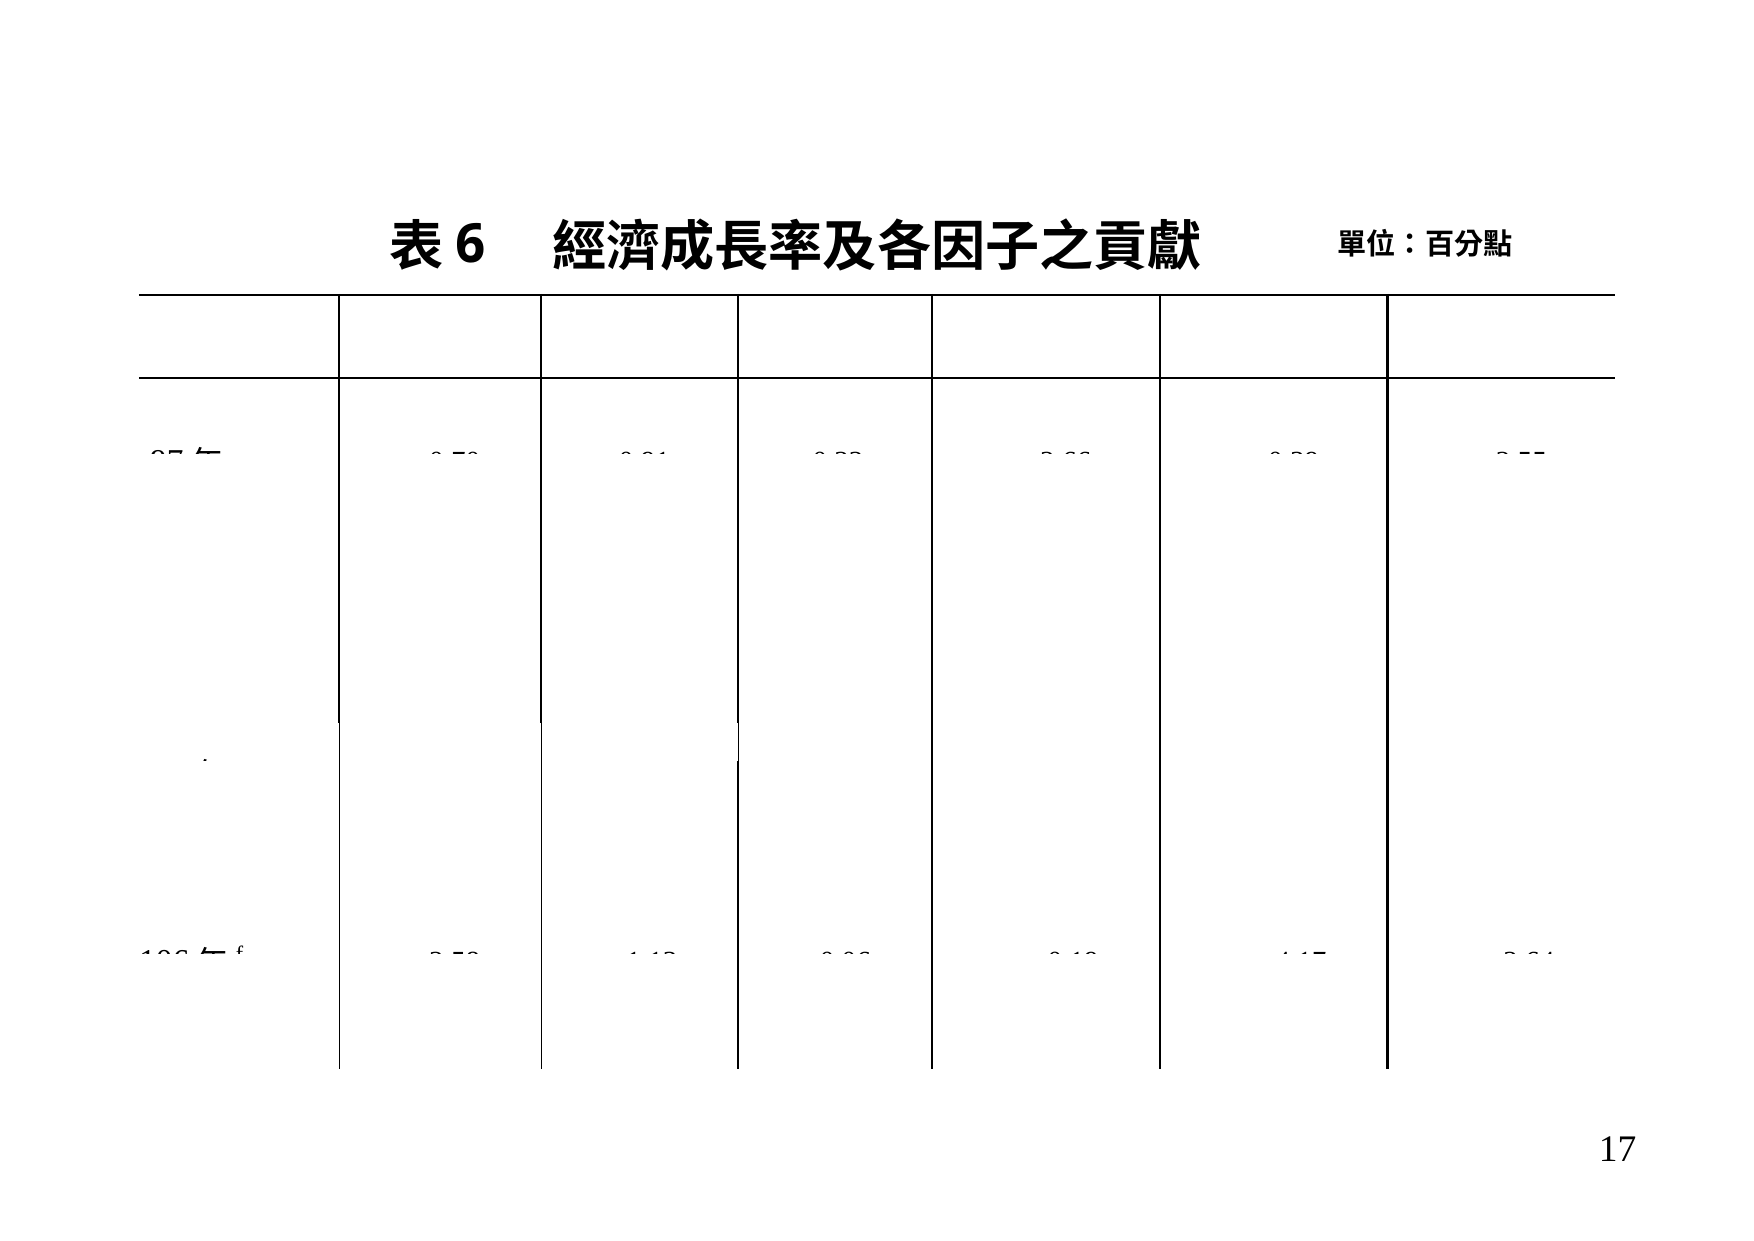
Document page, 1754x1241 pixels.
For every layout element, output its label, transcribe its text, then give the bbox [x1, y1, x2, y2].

table_cell -0.12 [739, 607, 931, 646]
table_cell 4.96 [1389, 876, 1615, 915]
table_cell 1.77 [1389, 723, 1615, 761]
table_cell -1.57 [340, 454, 540, 492]
table_cell 1.40 [542, 684, 737, 722]
table_cell 0.97 [933, 953, 1159, 992]
table_cell 2.53 [1389, 992, 1615, 1030]
table_cell 6.52 [340, 379, 540, 415]
table_cell 106年f [139, 915, 339, 953]
table_cell -2.55 [1389, 415, 1615, 453]
table_cell -0.26 [1161, 684, 1386, 722]
table_cell -0.06 [739, 915, 931, 953]
table_cell 第2季 [139, 799, 339, 838]
table_cell 1.44 [542, 838, 737, 876]
table_header 固定資本 形成毛額 [933, 296, 1159, 377]
table_cell -8.59 [1389, 454, 1615, 492]
table_cell 0.87 [542, 799, 737, 838]
table_cell 14.44 [1389, 492, 1615, 530]
table_cell 0.36 [933, 684, 1159, 722]
table_cell 3.80 [340, 530, 540, 569]
table_header 政府消費 [739, 296, 931, 377]
table_cell 97年 [139, 415, 338, 453]
table_cell -5.91 [1161, 454, 1386, 492]
table_cell 1.00 [542, 953, 737, 992]
table_cell 1.40 [542, 1030, 737, 1068]
table_cell 15.50 [1161, 492, 1386, 530]
table_cell 7.35 [1161, 1030, 1386, 1068]
table_cell -0.60 [1389, 761, 1615, 799]
table_cell 105年 [139, 723, 339, 761]
table_cell -0.13 [1389, 799, 1615, 838]
table_cell 2.28 [340, 992, 541, 1030]
table_cell 0.90 [739, 761, 931, 799]
table_cell 103年 [139, 646, 338, 684]
table_cell 2.46 [1161, 607, 1386, 646]
table_cell 2.77 [340, 876, 541, 915]
table_cell 0.54 [739, 646, 931, 684]
table_cell -0.29 [1389, 530, 1615, 569]
table_cell -0.27 [933, 530, 1159, 569]
table_cell 96年 [139, 379, 338, 415]
table_cell 0.29 [739, 530, 931, 569]
table_cell 0.39 [1161, 415, 1386, 453]
table_cell 1.86 [542, 646, 737, 684]
table_cell 2.64 [340, 953, 541, 992]
table_header 經濟成長率 [340, 296, 540, 377]
table_cell 100年 [139, 530, 338, 569]
table_cell 4.49 [1161, 953, 1386, 992]
table_cell 0.17 [933, 992, 1159, 1030]
table_cell 3.10 [340, 1030, 541, 1068]
table_cell 3.16 [1161, 992, 1386, 1030]
table_cell 0.65 [1389, 684, 1615, 722]
subtitle 表6 經濟成長率及各因子之貢獻 單位：百分點 [118, 169, 1636, 294]
table_cell 0.33 [739, 569, 931, 607]
table_cell 0.12 [739, 992, 931, 1030]
table_cell 2.04 [340, 838, 541, 876]
table_cell -1.18 [1389, 569, 1615, 607]
table_cell 0.17 [739, 492, 931, 530]
table_cell 0.52 [739, 838, 931, 876]
table_cell 0.30 [1161, 569, 1386, 607]
table_cell 0.05 [1161, 799, 1386, 838]
table_cell 0.49 [739, 454, 931, 492]
table_cell 4.12 [933, 492, 1159, 530]
table_cell 3.53 [1389, 1030, 1615, 1068]
table_cell -2.04 [933, 454, 1159, 492]
table_cell 10.63 [340, 492, 540, 530]
table_cell 1.42 [542, 761, 737, 799]
table_cell -0.91 [542, 415, 737, 453]
table_cell 2.64 [1389, 838, 1615, 876]
table_cell -2.66 [933, 415, 1159, 453]
table_header 商品及服務 輸出 [1161, 296, 1386, 377]
table_header 年（季）別 [139, 296, 338, 377]
table_cell 1.13 [542, 915, 737, 953]
table_cell 0.32 [739, 379, 931, 415]
table_cell -0.30 [340, 761, 541, 799]
table_cell 1.33 [542, 379, 737, 415]
table_cell 0.70 [933, 838, 1159, 876]
table_cell 1.11 [542, 876, 737, 915]
table_cell -0.02 [739, 684, 931, 722]
table_cell 0.32 [739, 799, 931, 838]
table_cell 0.22 [739, 415, 931, 453]
table_cell 1.28 [542, 607, 737, 646]
table_cell 0.00 [933, 761, 1159, 799]
table_cell 3.80 [1389, 953, 1615, 992]
table_cell 1.73 [1389, 379, 1615, 415]
table_cell 1.24 [1161, 723, 1386, 761]
table_cell 第1季 [139, 761, 339, 799]
table_cell 2.58 [340, 915, 541, 953]
table_cell 101年 [139, 569, 338, 607]
table_cell 0.81 [340, 684, 540, 722]
table_cell -0.80 [933, 1030, 1159, 1068]
table_cell 0.28 [933, 379, 1159, 415]
table_cell 0.19 [933, 915, 1159, 953]
table_cell 1.41 [340, 723, 541, 761]
table_cell 2.26 [1161, 838, 1386, 876]
table_cell 第1季 [139, 953, 339, 992]
table_cell 0.52 [739, 723, 931, 761]
table_cell -2.70 [1161, 761, 1386, 799]
table_cell 0.35 [739, 876, 931, 915]
table_cell 1.11 [933, 876, 1159, 915]
table_cell 2.64 [1389, 915, 1615, 953]
table_cell 1.21 [542, 723, 738, 761]
table_cell 1.18 [933, 607, 1159, 646]
table_cell 102年 [139, 607, 338, 646]
table_cell 2.14 [1389, 607, 1615, 646]
table_cell 2.20 [340, 607, 540, 646]
table_cell 0.01 [542, 454, 737, 492]
table_cell 2.06 [340, 569, 540, 607]
table_cell 98年 [139, 454, 338, 492]
table_cell 3.42 [1389, 646, 1615, 684]
table_cell 0.47 [933, 723, 1159, 761]
table_cell 1.01 [340, 799, 541, 838]
table_cell 4.07 [1161, 646, 1386, 684]
table_cell 2.98 [1161, 530, 1386, 569]
table_cell 第4季 [139, 876, 339, 915]
table_header 商品及服務 輸入 [1389, 296, 1615, 377]
table_cell 0.46 [933, 646, 1159, 684]
table_cell 6.87 [1161, 379, 1386, 415]
table_cell 0.02 [933, 799, 1159, 838]
table_cell 第3季p [139, 1030, 339, 1068]
table_cell -0.61 [933, 569, 1159, 607]
table_cell 5.06 [1161, 876, 1386, 915]
table_cell 104年 [139, 684, 338, 722]
table_cell 第3季 [139, 838, 339, 876]
table_cell 99年 [139, 492, 338, 530]
table_cell 4.02 [340, 646, 540, 684]
table_cell -0.68 [739, 953, 931, 992]
table_header 民間消費 [542, 296, 737, 377]
table_cell 2.08 [542, 492, 737, 530]
table_cell 0.99 [542, 569, 737, 607]
table_cell 0.12 [739, 1030, 931, 1068]
table_cell 1.65 [542, 530, 737, 569]
table_cell 第2季 [139, 992, 339, 1030]
table_cell 1.09 [542, 992, 737, 1030]
table_cell 4.17 [1161, 915, 1386, 953]
table_cell 0.70 [340, 415, 540, 453]
